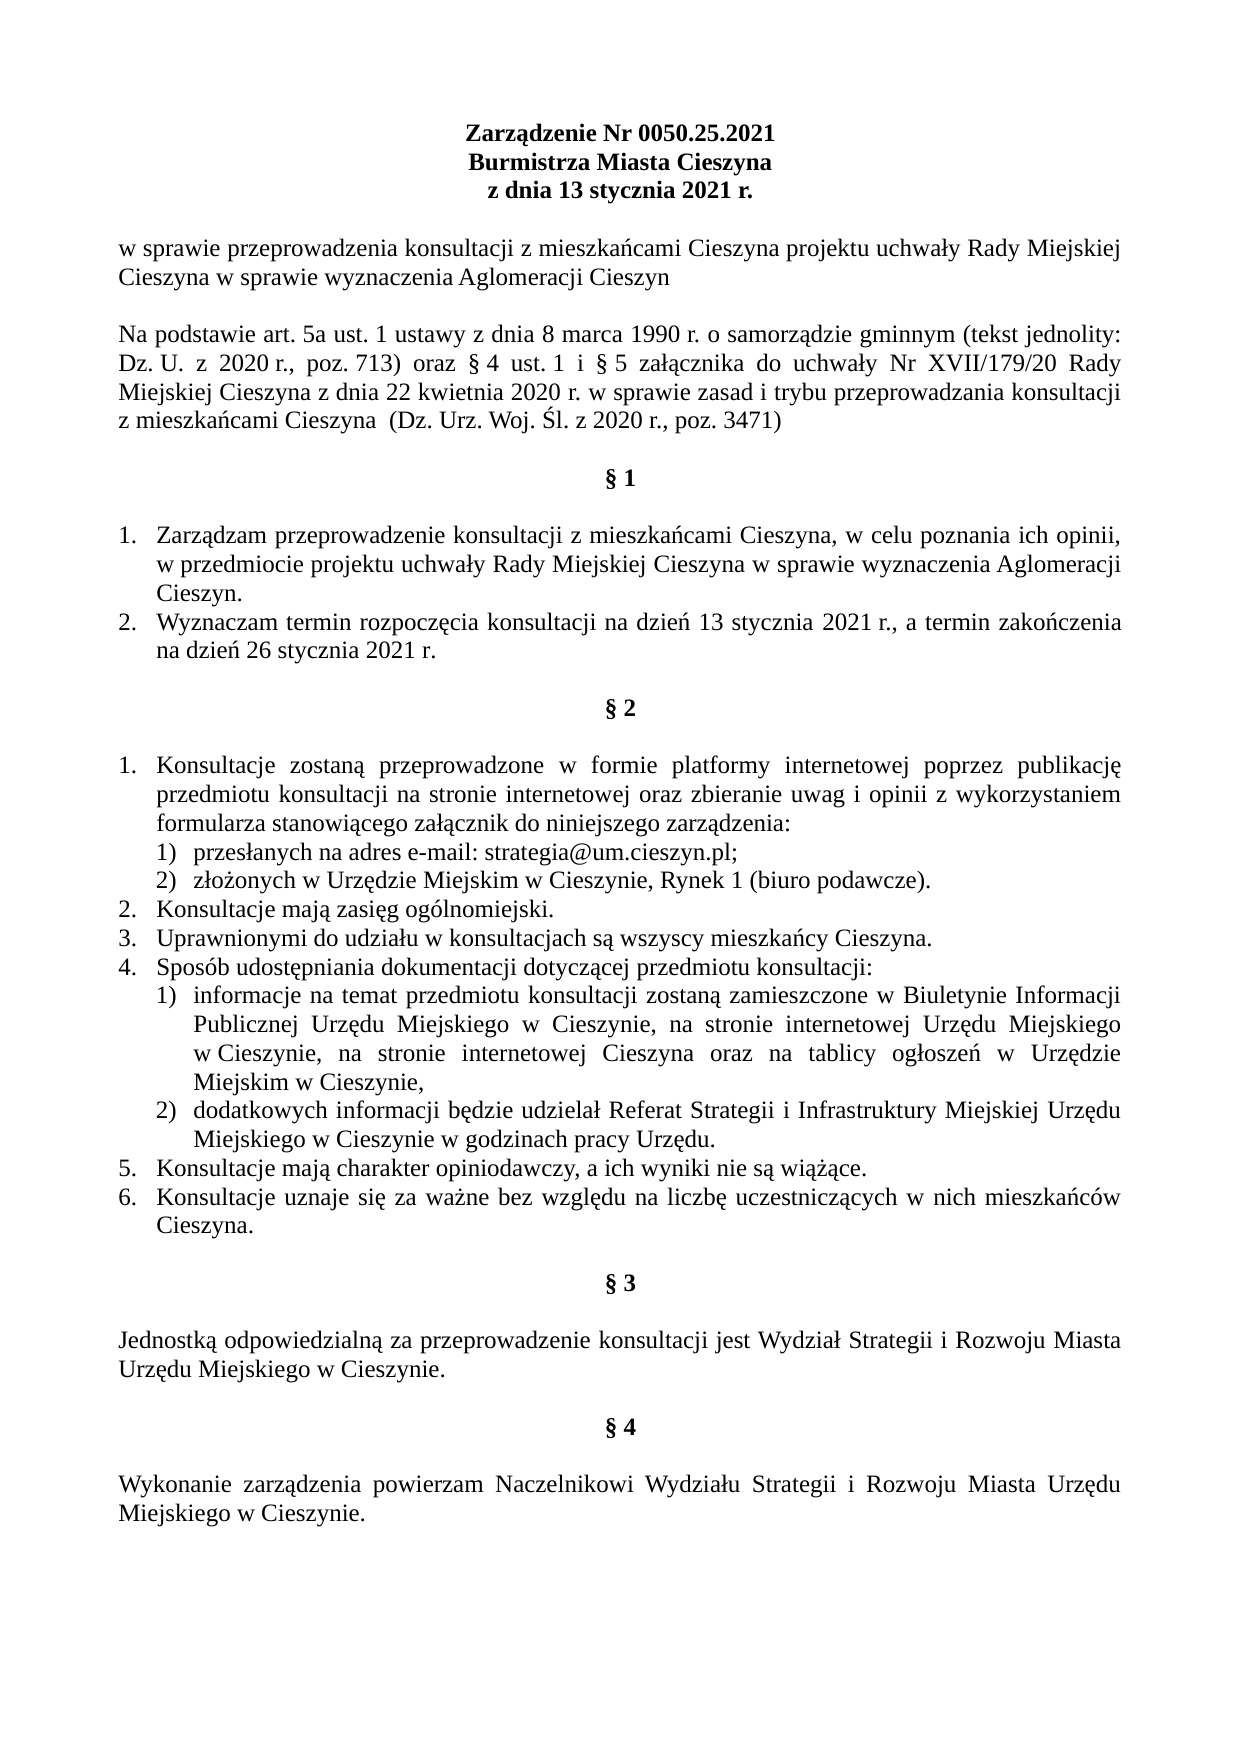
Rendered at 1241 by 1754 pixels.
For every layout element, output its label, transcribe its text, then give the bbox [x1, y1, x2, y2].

list złożonych w Urzędzie Miejskim w Cieszynie, Rynek 1 (biuro podawcze). [156, 866, 1122, 894]
list Konsultacje mają zasięg ogólnomiejski. [118, 894, 1122, 923]
text § 3 [118, 1268, 1122, 1297]
list Wyznaczam termin rozpoczęcia konsultacji na dzień 13 stycznia 2021 r., a termin zakończenia na dzień 26 stycznia 2021 r. [118, 607, 1122, 664]
list Konsultacje zostaną przeprowadzone w formie platformy internetowej poprzez publikację przedmiotu konsultacji na stronie internetowej oraz zbieranie uwag i opinii z wykorzystaniem formularza stanowiącego załącznik do niniejszego zarządzenia: [118, 751, 1122, 837]
text Wykonanie zarządzenia powierzam Naczelnikowi Wydziału Strategii i Rozwoju Miasta Urzędu Miejskiego w Cieszynie. [118, 1469, 1122, 1527]
list Sposób udostępniania dokumentacji dotyczącej przedmiotu konsultacji: [118, 952, 1122, 981]
text Burmistrza Miasta Cieszyna [118, 147, 1122, 176]
list Konsultacje mają charakter opiniodawczy, a ich wyniki nie są wiążące. [118, 1153, 1122, 1182]
list przesłanych na adres e-mail: strategia@um.cieszyn.pl; [156, 837, 1122, 866]
list informacje na temat przedmiotu konsultacji zostaną zamieszczone w Biuletynie Informacji Publicznej Urzędu Miejskiego w Cieszynie, na stronie internetowej Urzędu Miejskiego w Cieszynie, na stronie internetowej Cieszyna oraz na tablicy ogłoszeń w Urzędzie Miejskim w Cieszynie, [156, 981, 1122, 1096]
text § 4 [118, 1412, 1122, 1441]
list dodatkowych informacji będzie udzielał Referat Strategii i Infrastruktury Miejskiej Urzędu Miejskiego w Cieszynie w godzinach pracy Urzędu. [156, 1096, 1122, 1153]
text w sprawie przeprowadzenia konsultacji z mieszkańcami Cieszyna projektu uchwały Rady Miejskiej Cieszyna w sprawie wyznaczenia Aglomeracji Cieszyn [118, 233, 1122, 291]
text Jednostką odpowiedzialną za przeprowadzenie konsultacji jest Wydział Strategii i Rozwoju Miasta Urzędu Miejskiego w Cieszynie. [118, 1326, 1122, 1383]
list Konsultacje uznaje się za ważne bez względu na liczbę uczestniczących w nich mieszkańców Cieszyna. [118, 1182, 1122, 1239]
list Uprawnionymi do udziału w konsultacjach są wszyscy mieszkańcy Cieszyna. [118, 923, 1122, 952]
text Zarządzenie Nr 0050.25.2021 [118, 118, 1122, 147]
text § 2 [118, 693, 1122, 722]
text Na podstawie art. 5a ust. 1 ustawy z dnia 8 marca 1990 r. o samorządzie gminnym (tekst jednolity: Dz. U. z 2020 r., poz. 713) oraz § 4 ust. 1 i § 5 załącznika do uchwały Nr XVII/179/20 Rady Miejskiej Cieszyna z dnia 22 kwietnia 2020 r. w sprawie zasad i trybu przeprowadzania konsultacji z mieszkańcami Cieszyna (Dz. Urz. Woj. Śl. z 2020 r., poz. 3471) [118, 319, 1122, 434]
text § 1 [118, 463, 1122, 492]
text z dnia 13 stycznia 2021 r. [118, 176, 1122, 204]
list Zarządzam przeprowadzenie konsultacji z mieszkańcami Cieszyna, w celu poznania ich opinii, w przedmiocie projektu uchwały Rady Miejskiej Cieszyna w sprawie wyznaczenia Aglomeracji Cieszyn. [118, 521, 1122, 607]
